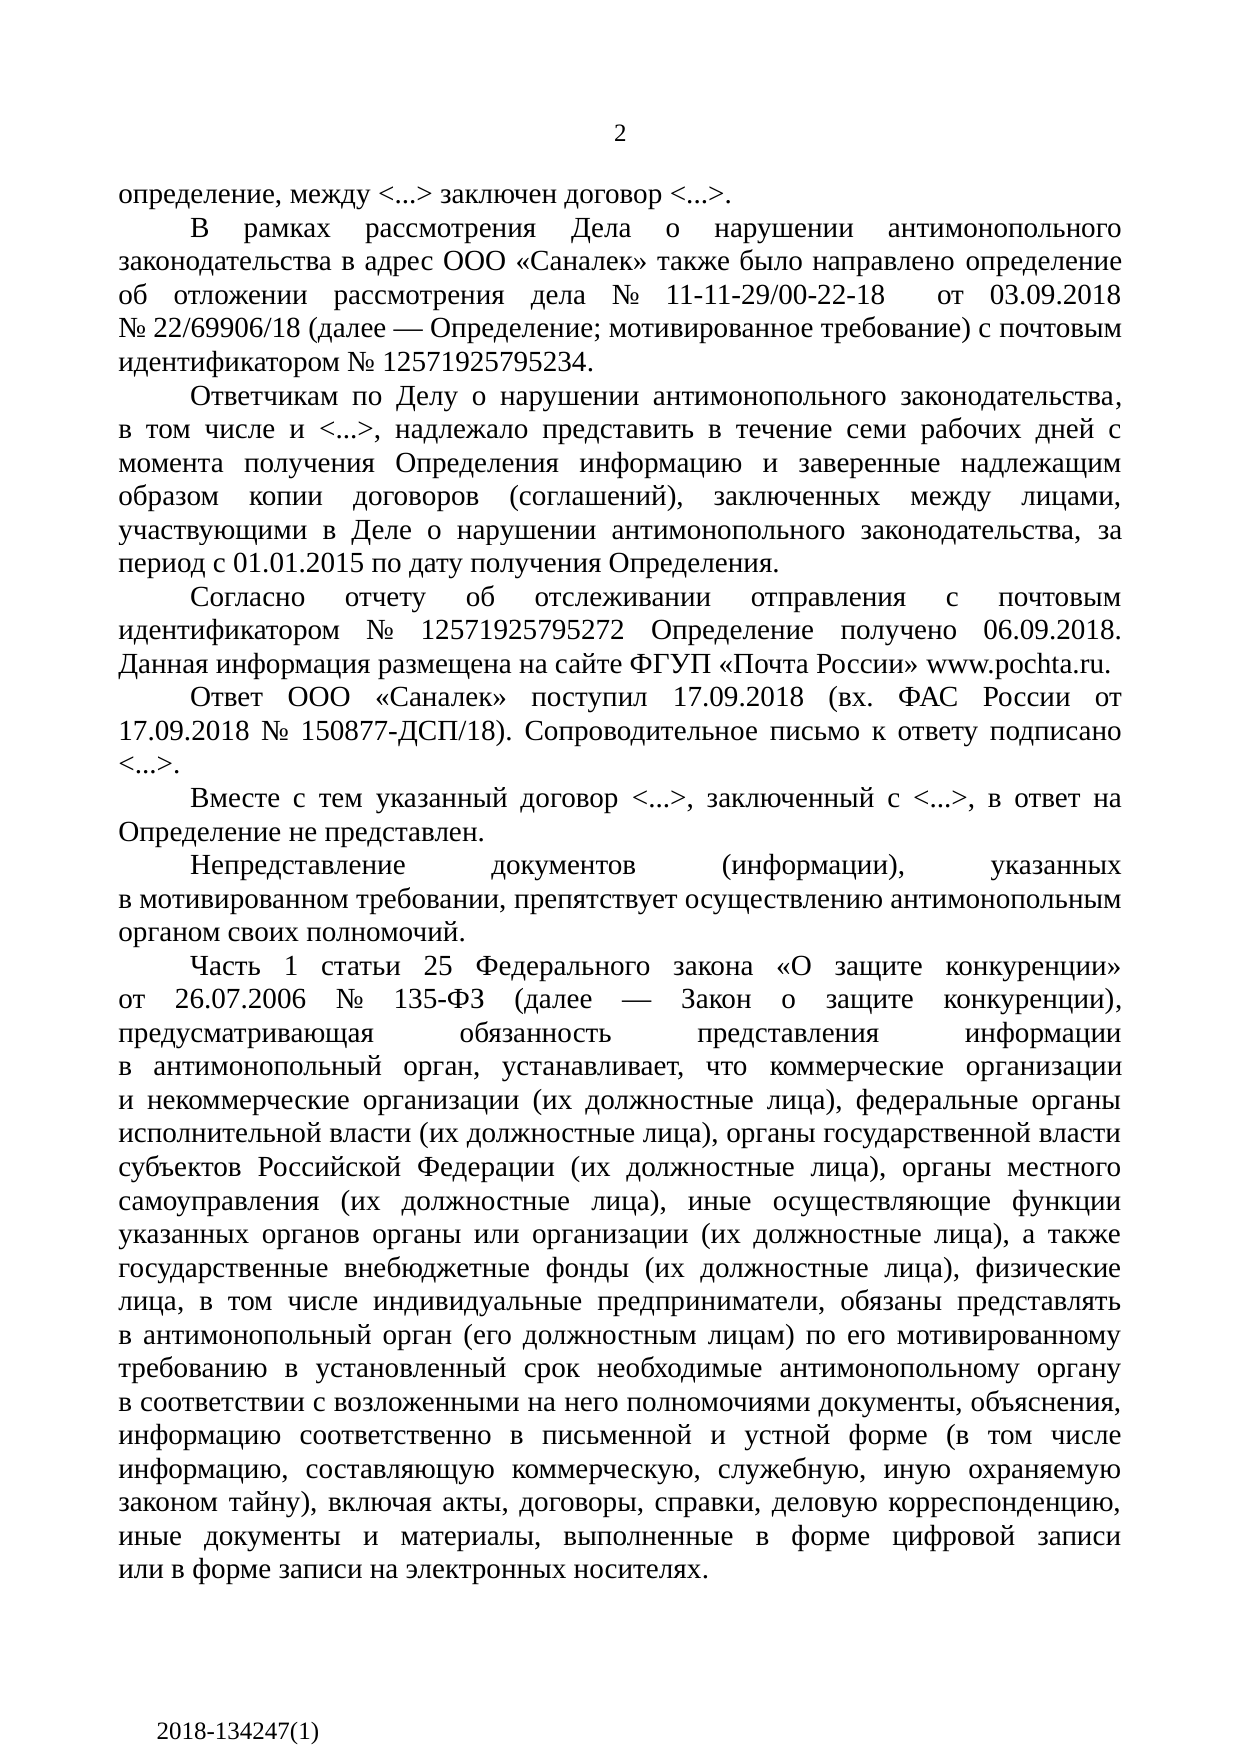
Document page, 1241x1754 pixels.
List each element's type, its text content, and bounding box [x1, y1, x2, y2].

text Согласно отчету об отслеживании отправления с почтовым идентификатором № 12571925795272 Определение получено 06.09.2018. Данная информация размещена на сайте ФГУП «Почта России» www.pochta.ru. [118, 579, 1122, 679]
text Часть 1 статьи 25 Федерального закона «О защите конкуренции» от 26.07.2006 № 135-ФЗ (далее — Закон о защите конкуренции), предусматривающая обязанность представления информации в антимонопольный орган, устанавливает, что коммерческие организации и некоммерческие организации (их должностные лица), федеральные органы исполнительной власти (их должностные лица), органы государственной власти субъектов Российской Федерации (их должностные лица), органы местного самоуправления (их должностные лица), иные осуществляющие функции указанных органов органы или организации (их должностные лица), а также государственные внебюджетные фонды (их должностные лица), физические лица, в том числе индивидуальные предприниматели, обязаны представлять в антимонопольный орган (его должностным лицам) по его мотивированному требованию в установленный срок необходимые антимонопольному органу в соответствии с возложенными на него полномочиями документы, объяснения, информацию соответственно в письменной и устной форме (в том числе информацию, составляющую коммерческую, служебную, иную охраняемую законом тайну), включая акты, договоры, справки, деловую корреспонденцию, иные документы и материалы, выполненные в форме цифровой записи или в форме записи на электронных носителях. [118, 948, 1122, 1585]
text определение, между <...> заключен договор <...>. [118, 176, 1122, 210]
text Вместе с тем указанный договор <...>, заключенный с <...>, в ответ на Определение не представлен. [118, 780, 1122, 847]
text Непредставление документов (информации), указанных в мотивированном требовании, препятствует осуществлению антимонопольным органом своих полномочий. [118, 847, 1122, 948]
text Ответ ООО «Саналек» поступил 17.09.2018 (вх. ФАС России от 17.09.2018 № 150877-ДСП/18). Сопроводительное письмо к ответу подписано <...>. [118, 679, 1122, 780]
text В рамках рассмотрения Дела о нарушении антимонопольного законодательства в адрес ООО «Саналек» также было направлено определение об отложении рассмотрения дела № 11-11-29/00-22-18 от 03.09.2018 № 22/69906/18 (далее — Определение; мотивированное требование) с почтовым идентификатором № 12571925795234. [118, 210, 1122, 378]
text Ответчикам по Делу о нарушении антимонопольного законодательства, в том числе и <...>, надлежало представить в течение семи рабочих дней с момента получения Определения информацию и заверенные надлежащим образом копии договоров (соглашений), заключенных между лицами, участвующими в Деле о нарушении антимонопольного законодательства, за период с 01.01.2015 по дату получения Определения. [118, 378, 1122, 579]
